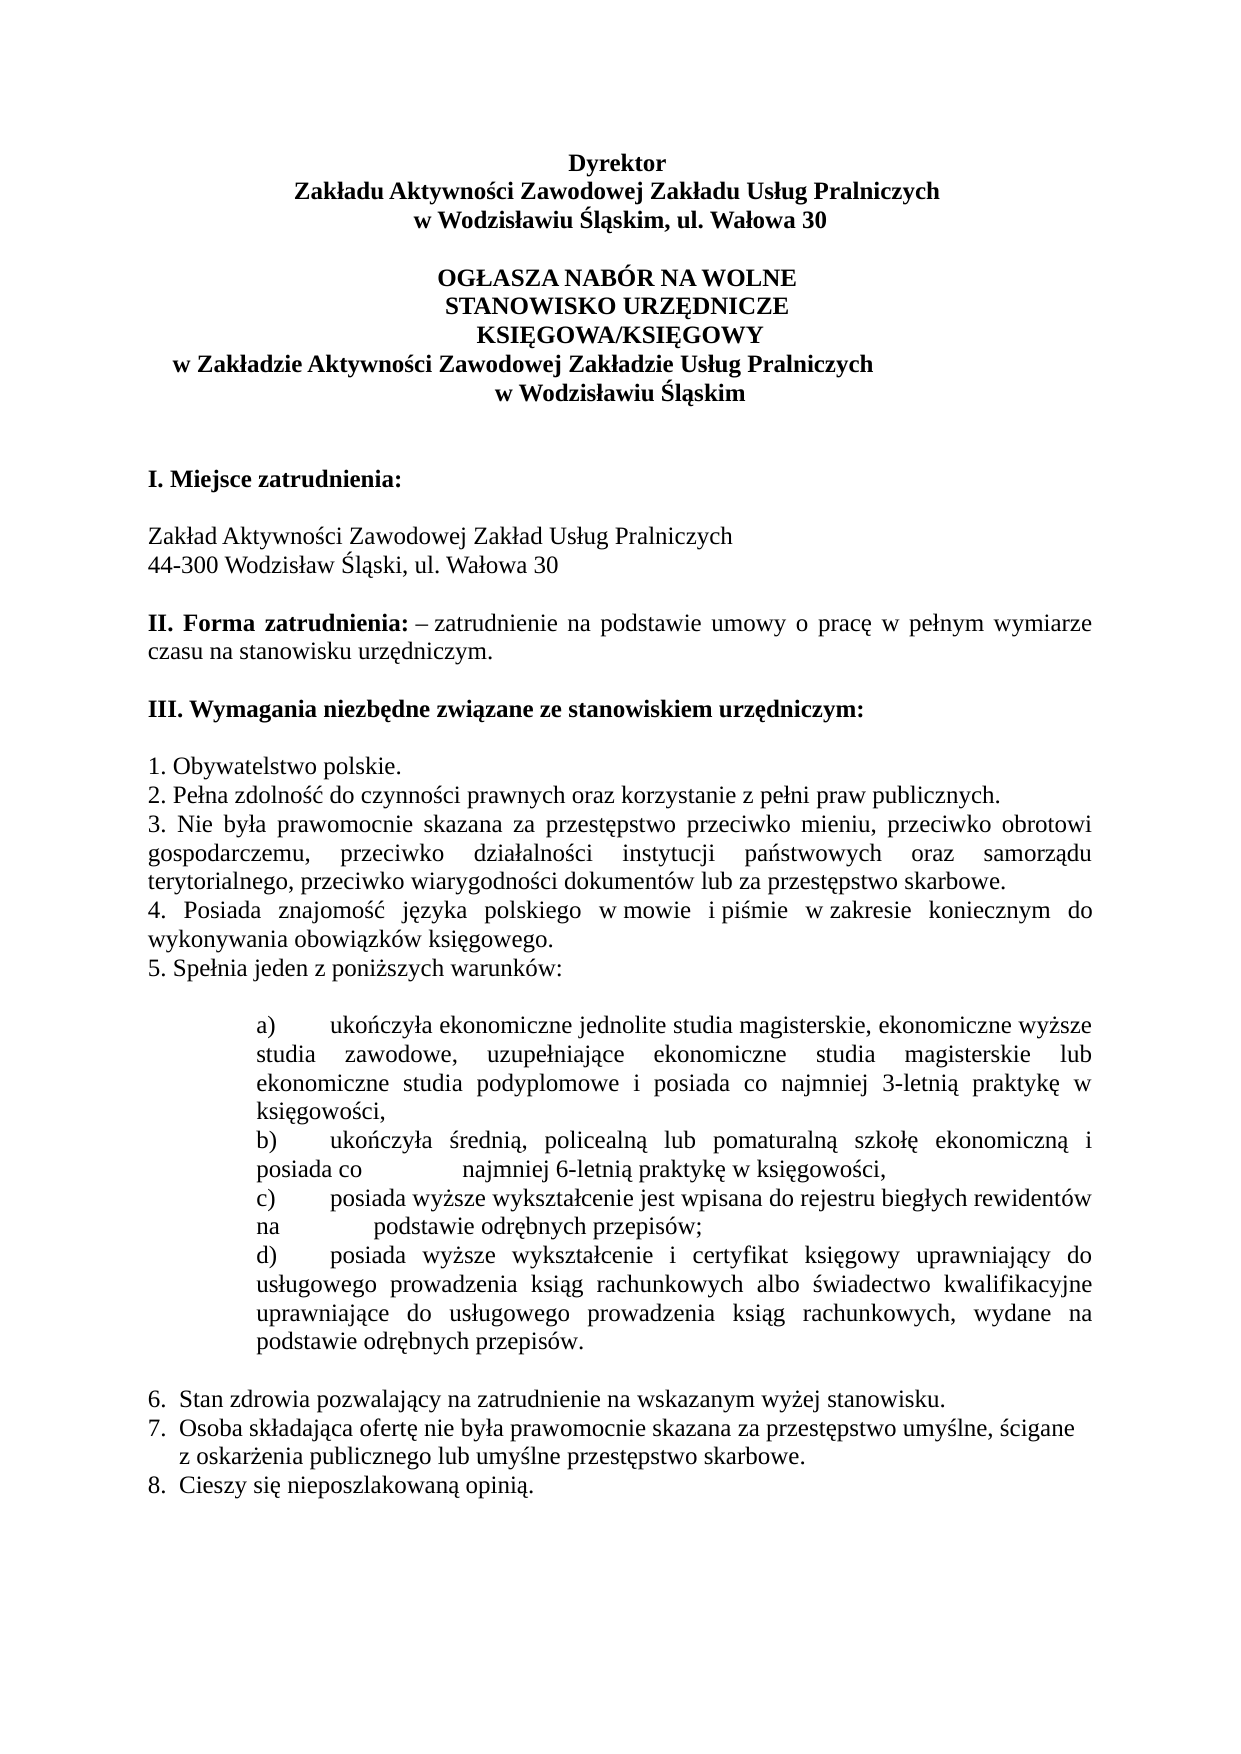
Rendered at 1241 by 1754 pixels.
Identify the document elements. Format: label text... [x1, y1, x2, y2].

text z oskarżenia publicznego lub umyślne przestępstwo skarbowe. [148, 1441, 1093, 1470]
text KSIĘGOWA/KSIĘGOWY [148, 320, 1093, 349]
text 6. Stan zdrowia pozwalający na zatrudnienie na wskazanym wyżej stanowisku. [148, 1384, 1093, 1413]
list posiada wyższe wykształcenie jest wpisana do rejestru biegłych rewidentów na podstawie odrębnych przepisów; [256, 1183, 1093, 1240]
text III. Wymagania niezbędne związane ze stanowiskiem urzędniczym: [148, 694, 1093, 723]
text I. Miejsce zatrudnienia: [148, 464, 1093, 493]
text 8. Cieszy się nieposzlakowaną opinią. [148, 1470, 1093, 1499]
text Dyrektor [148, 148, 1093, 176]
text 4. Posiada znajomość języka polskiego w mowie i piśmie w zakresie koniecznym do wykonywania obowiązków księgowego. [148, 895, 1093, 953]
text OGŁASZA NABÓR NA WOLNE [148, 263, 1093, 291]
text w Wodzisławiu Śląskim [148, 378, 1093, 406]
text II. Forma zatrudnienia: – zatrudnienie na podstawie umowy o pracę w pełnym wymiarze czasu na stanowisku urzędniczym. [148, 608, 1093, 665]
text 44-300 Wodzisław Śląski, ul. Wałowa 30 [148, 550, 1093, 579]
text STANOWISKO URZĘDNICZE [148, 291, 1093, 320]
text Zakład Aktywności Zawodowej Zakład Usług Pralniczych [148, 521, 1093, 550]
text Zakładu Aktywności Zawodowej Zakładu Usług Pralniczych [148, 176, 1093, 205]
text w Zakładzie Aktywności Zawodowej Zakładzie Usług Pralniczych [148, 349, 1093, 378]
list posiada wyższe wykształcenie i certyfikat księgowy uprawniający do usługowego prowadzenia ksiąg rachunkowych albo świadectwo kwalifikacyjne uprawniające do usługowego prowadzenia ksiąg rachunkowych, wydane na podstawie odrębnych przepisów. [256, 1240, 1093, 1355]
list ukończyła ekonomiczne jednolite studia magisterskie, ekonomiczne wyższe studia zawodowe, uzupełniające ekonomiczne studia magisterskie lub ekonomiczne studia podyplomowe i posiada co najmniej 3-letnią praktykę w księgowości, [256, 1010, 1093, 1125]
text 3. Nie była prawomocnie skazana za przestępstwo przeciwko mieniu, przeciwko obrotowi gospodarczemu, przeciwko działalności instytucji państwowych oraz samorządu terytorialnego, przeciwko wiarygodności dokumentów lub za przestępstwo skarbowe. [148, 809, 1093, 895]
list ukończyła średnią, policealną lub pomaturalną szkołę ekonomiczną i posiada co najmniej 6-letnią praktykę w księgowości, [256, 1125, 1093, 1183]
text 5. Spełnia jeden z poniższych warunków: [148, 953, 1093, 981]
text 1. Obywatelstwo polskie. [148, 751, 1093, 780]
text 7. Osoba składająca ofertę nie była prawomocnie skazana za przestępstwo umyślne, ścigane [148, 1413, 1093, 1441]
text w Wodzisławiu Śląskim, ul. Wałowa 30 [148, 205, 1093, 234]
text 2. Pełna zdolność do czynności prawnych oraz korzystanie z pełni praw publicznych. [148, 780, 1093, 809]
